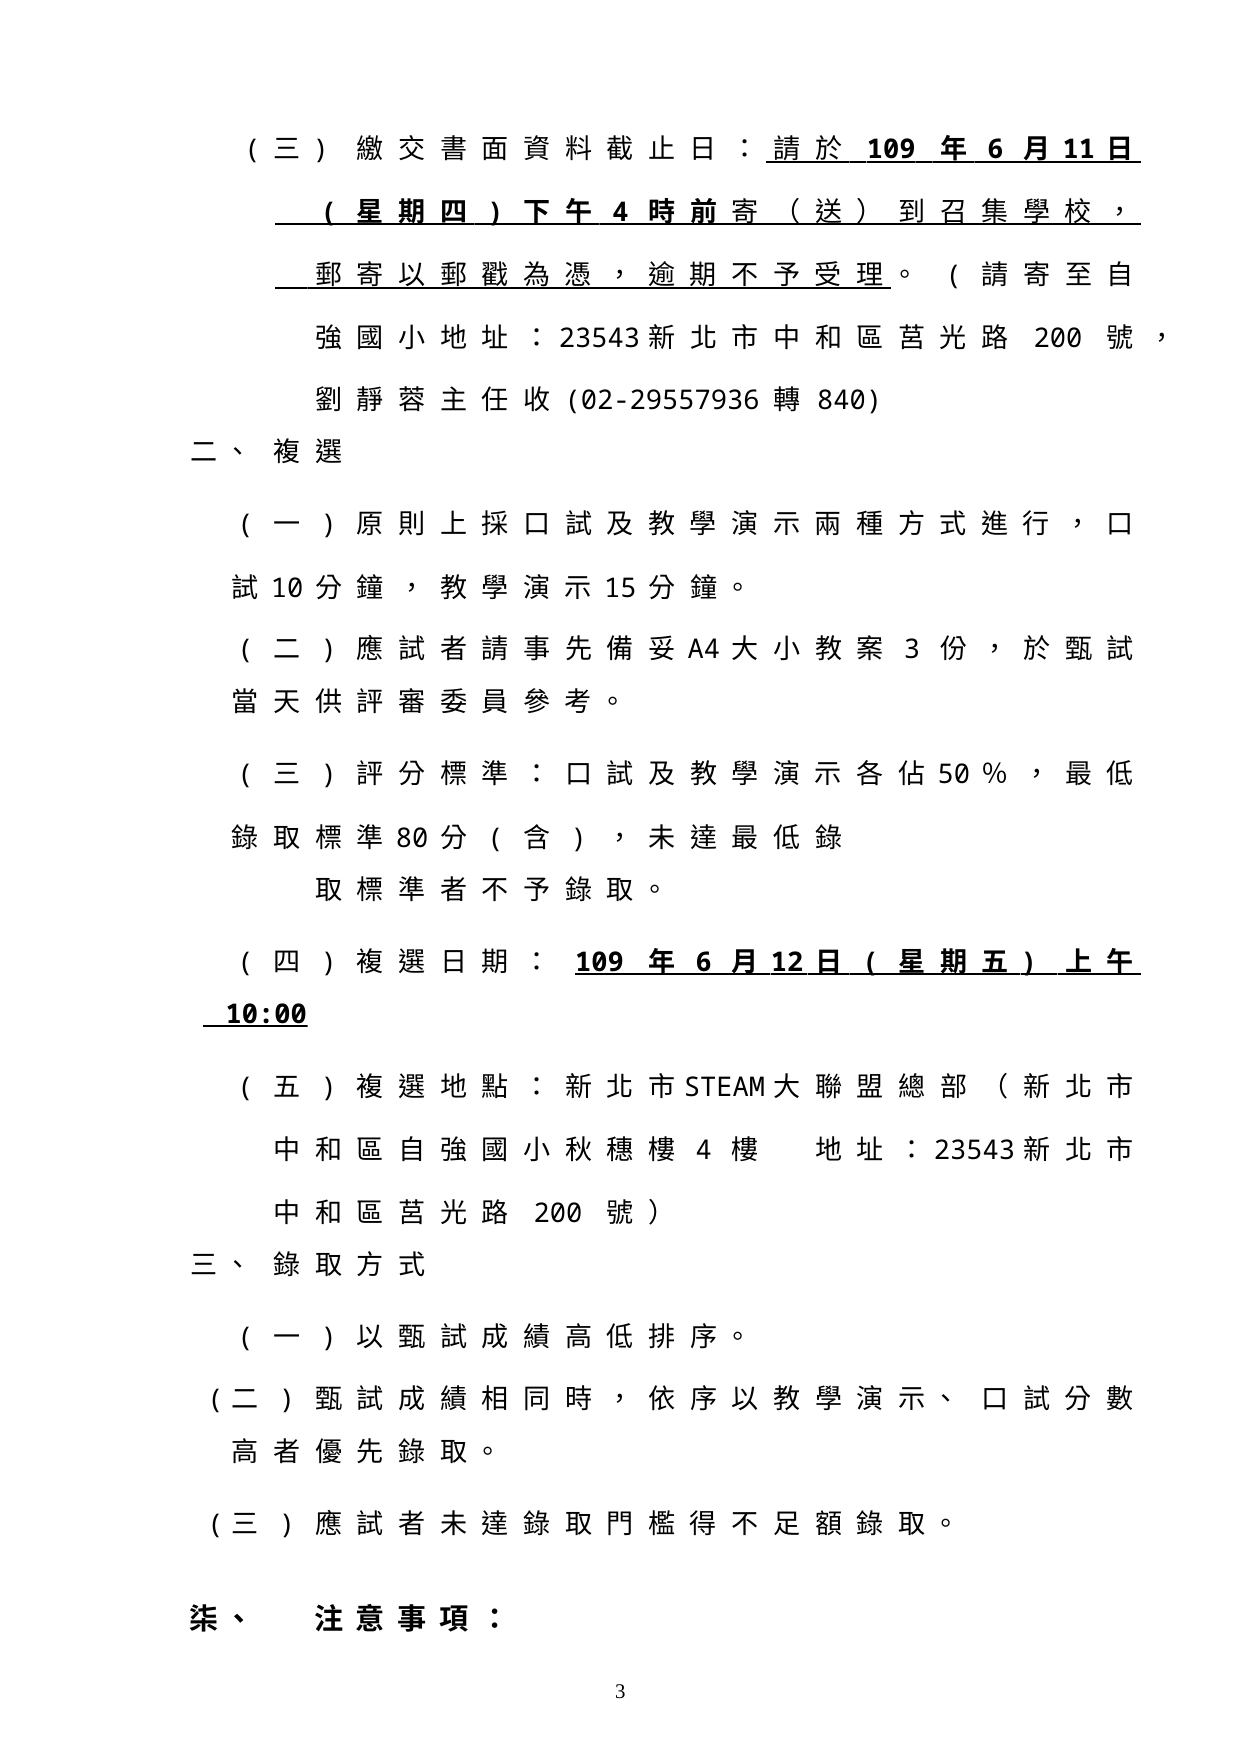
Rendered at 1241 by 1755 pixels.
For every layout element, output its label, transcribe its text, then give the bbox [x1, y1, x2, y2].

text (五)複選地點：新北市STEAM大聯盟總部（新北市中和區自強國小秋穗樓4樓 地址：23543新北市中和區莒光路200號） [186, 1033, 1141, 1221]
text (二)應試者請事先備妥A4大小教案3份，於甄試當天供評審委員參考。 [186, 596, 1141, 721]
text (二)甄試成績相同時，依序以教學演示、口試分數高者優先錄取。 [133, 1346, 1141, 1471]
text 取標準者不予錄取。 [203, 846, 1141, 908]
text (三) 繳交書面資料截止日：請於109年6月11日(星期四)下午4時前寄（送）到召集學校，郵寄以郵戳為憑，逾期不予受理。(請寄至自強國小地址：23543新北市中和區莒光路200號，劉靜蓉主任收(02-29557936轉840) [127, 96, 1141, 408]
list 注意事項： [149, 1533, 1141, 1658]
text (一)原則上採口試及教學演示兩種方式進行，口試10分鐘，教學演示15分鐘。 [186, 471, 1141, 596]
text (一)以甄試成績高低排序。 [186, 1283, 1141, 1346]
text 三、錄取方式 [99, 1221, 1141, 1283]
text (三)應試者未達錄取門檻得不足額錄取。 [133, 1471, 1141, 1533]
text (四)複選日期：109年6月12日(星期五) 上午10:00 [186, 908, 1141, 1033]
text 二、複選 [116, 408, 1141, 471]
text (三)評分標準：口試及教學演示各佔50％，最低錄取標準80分(含)，未達最低錄 [186, 721, 1141, 846]
